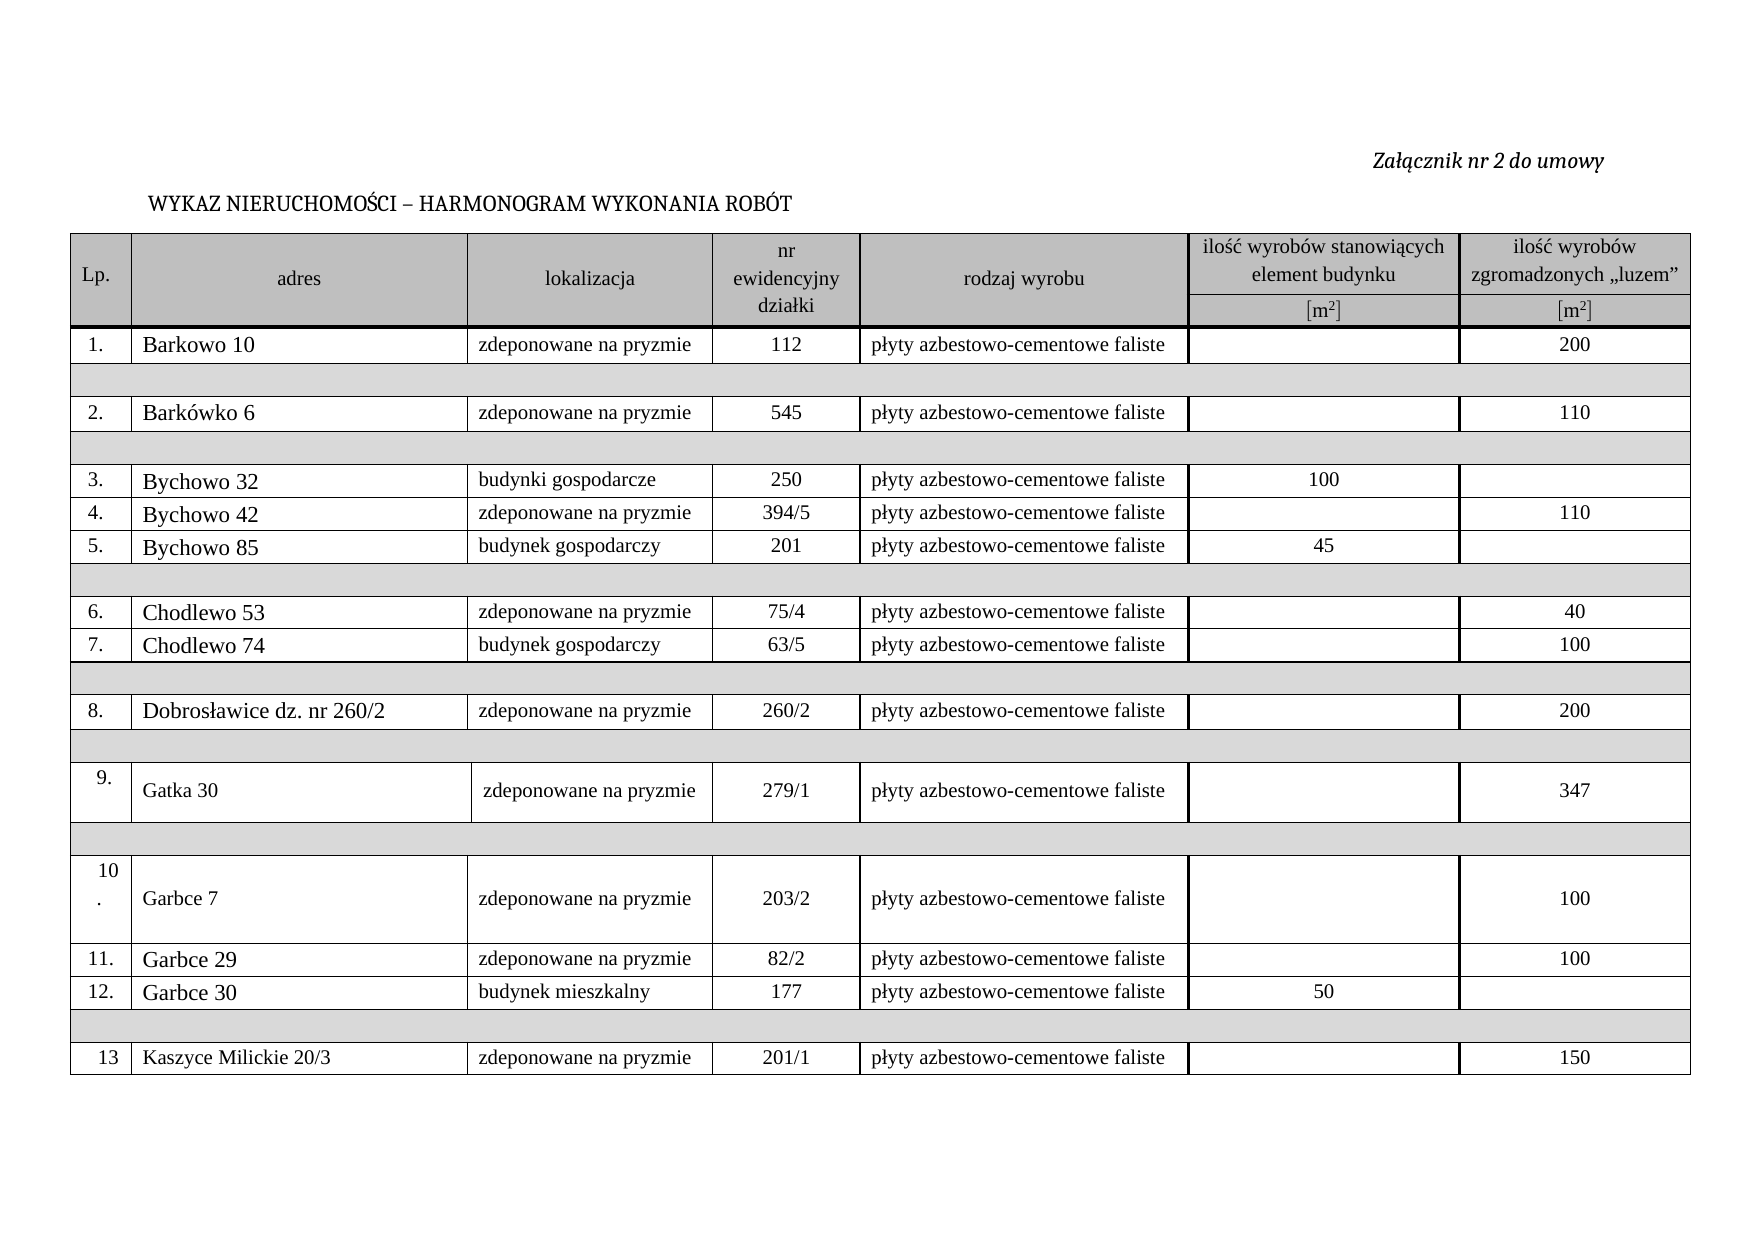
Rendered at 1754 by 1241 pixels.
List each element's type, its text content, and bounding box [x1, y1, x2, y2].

table_cell płyty azbestowo-cementowe faliste [861, 977, 1187, 1009]
table_cell [71, 397, 131, 431]
table_cell Bychowo 42 [132, 498, 467, 530]
table_cell budynek gospodarczy [468, 629, 712, 661]
table_cell 82/2 [713, 944, 859, 976]
table_cell 201 [713, 531, 859, 563]
table_cell płyty azbestowo-cementowe faliste [861, 1043, 1187, 1074]
table_cell [1190, 1043, 1458, 1074]
table_cell 394/5 [713, 498, 859, 530]
table_cell 279/1 [713, 763, 859, 822]
table_cell [71, 564, 1690, 596]
table_cell Dobrosławice dz. nr 260/2 [132, 695, 467, 729]
table_cell 203/2 [713, 856, 859, 943]
table_cell [71, 1010, 1690, 1042]
table_cell płyty azbestowo-cementowe faliste [861, 763, 1187, 822]
table_header ilość wyrobów stanowiących element budynku [1190, 234, 1458, 294]
table_cell [71, 1043, 131, 1074]
table_cell [1461, 465, 1690, 497]
table_cell [71, 329, 131, 363]
table_cell Garbce 30 [132, 977, 467, 1009]
table_cell zdeponowane na pryzmie [468, 498, 712, 530]
table_cell [1190, 397, 1458, 431]
table_cell 545 [713, 397, 859, 431]
table_cell Garbce 29 [132, 944, 467, 976]
table_cell Bychowo 32 [132, 465, 467, 497]
table_header ilość wyrobów zgromadzonych „luzem” [1461, 234, 1690, 294]
table_cell [71, 730, 1690, 762]
table_cell 63/5 [713, 629, 859, 661]
table_cell 50 [1190, 977, 1458, 1009]
table_cell 40 [1461, 597, 1690, 628]
table_cell Bychowo 85 [132, 531, 467, 563]
table_cell 260/2 [713, 695, 859, 729]
table_cell [71, 498, 131, 530]
text WYKAZ NIERUCHOMOŚCI – HARMONOGRAM WYKONANIA ROBÓT [148, 190, 1606, 217]
table_header rodzaj wyrobu [861, 234, 1187, 325]
table_cell 347 [1461, 763, 1690, 822]
table_cell płyty azbestowo-cementowe faliste [861, 597, 1187, 628]
table_cell [1190, 498, 1458, 530]
table_cell Garbce 7 [132, 856, 467, 943]
table_cell płyty azbestowo-cementowe faliste [861, 629, 1187, 661]
table_cell płyty azbestowo-cementowe faliste [861, 329, 1187, 363]
table_cell Gatka 30 [132, 763, 471, 822]
table_cell płyty azbestowo-cementowe faliste [861, 498, 1187, 530]
table_cell zdeponowane na pryzmie [468, 856, 712, 943]
table_cell płyty azbestowo-cementowe faliste [861, 531, 1187, 563]
table_cell [71, 663, 1690, 694]
table_cell [71, 856, 131, 943]
table_cell 250 [713, 465, 859, 497]
table_cell 177 [713, 977, 859, 1009]
table_cell zdeponowane na pryzmie [468, 1043, 712, 1074]
table_cell zdeponowane na pryzmie [468, 597, 712, 628]
table_cell zdeponowane na pryzmie [468, 695, 712, 729]
table_cell [1190, 597, 1458, 628]
table_cell [71, 763, 131, 822]
table_cell m2 [1190, 295, 1458, 325]
table_cell [71, 531, 131, 563]
table_cell [1461, 977, 1690, 1009]
table_cell 100 [1461, 944, 1690, 976]
table_cell [71, 695, 131, 729]
table_cell Chodlewo 74 [132, 629, 467, 661]
text Załącznik nr 2 do umowy [148, 148, 1606, 174]
table_header lokalizacja [468, 234, 712, 325]
table_cell m2 [1461, 295, 1690, 325]
table_cell [71, 597, 131, 628]
table_cell płyty azbestowo-cementowe faliste [861, 465, 1187, 497]
table_cell [1190, 856, 1458, 943]
table_cell [71, 823, 1690, 855]
table_cell 100 [1190, 465, 1458, 497]
table_cell zdeponowane na pryzmie [472, 763, 712, 822]
table_cell zdeponowane na pryzmie [468, 944, 712, 976]
table_cell 110 [1461, 397, 1690, 431]
table_cell [71, 629, 131, 661]
table_cell 100 [1461, 856, 1690, 943]
table_cell 200 [1461, 695, 1690, 729]
table_cell płyty azbestowo-cementowe faliste [861, 856, 1187, 943]
table_cell 200 [1461, 329, 1690, 363]
table_cell budynki gospodarcze [468, 465, 712, 497]
table_cell [71, 977, 131, 1009]
table_cell Chodlewo 53 [132, 597, 467, 628]
table_cell 100 [1461, 629, 1690, 661]
table_cell 112 [713, 329, 859, 363]
table_cell płyty azbestowo-cementowe faliste [861, 397, 1187, 431]
table_cell Kaszyce Milickie 20/3 [132, 1043, 467, 1074]
table_header adres [132, 234, 467, 325]
table_cell Barkowo 10 [132, 329, 467, 363]
table_cell [71, 432, 1690, 464]
table_cell 201/1 [713, 1043, 859, 1074]
table_cell [1190, 629, 1458, 661]
table_cell [1461, 531, 1690, 563]
table_cell 75/4 [713, 597, 859, 628]
table_cell [71, 944, 131, 976]
table_header Lp. [71, 234, 131, 325]
table_cell 110 [1461, 498, 1690, 530]
table_cell zdeponowane na pryzmie [468, 329, 712, 363]
table_cell zdeponowane na pryzmie [468, 397, 712, 431]
table_cell [71, 364, 1690, 396]
table_cell [1190, 763, 1458, 822]
table_cell [1190, 695, 1458, 729]
table_cell płyty azbestowo-cementowe faliste [861, 695, 1187, 729]
table_cell płyty azbestowo-cementowe faliste [861, 944, 1187, 976]
table_cell [1190, 329, 1458, 363]
table_cell 150 [1461, 1043, 1690, 1074]
table_cell budynek mieszkalny [468, 977, 712, 1009]
table_cell budynek gospodarczy [468, 531, 712, 563]
table_cell Barkówko 6 [132, 397, 467, 431]
table_header nr ewidencyjny działki [713, 234, 859, 325]
table_cell 45 [1190, 531, 1458, 563]
table_cell [1190, 944, 1458, 976]
table_cell [71, 465, 131, 497]
